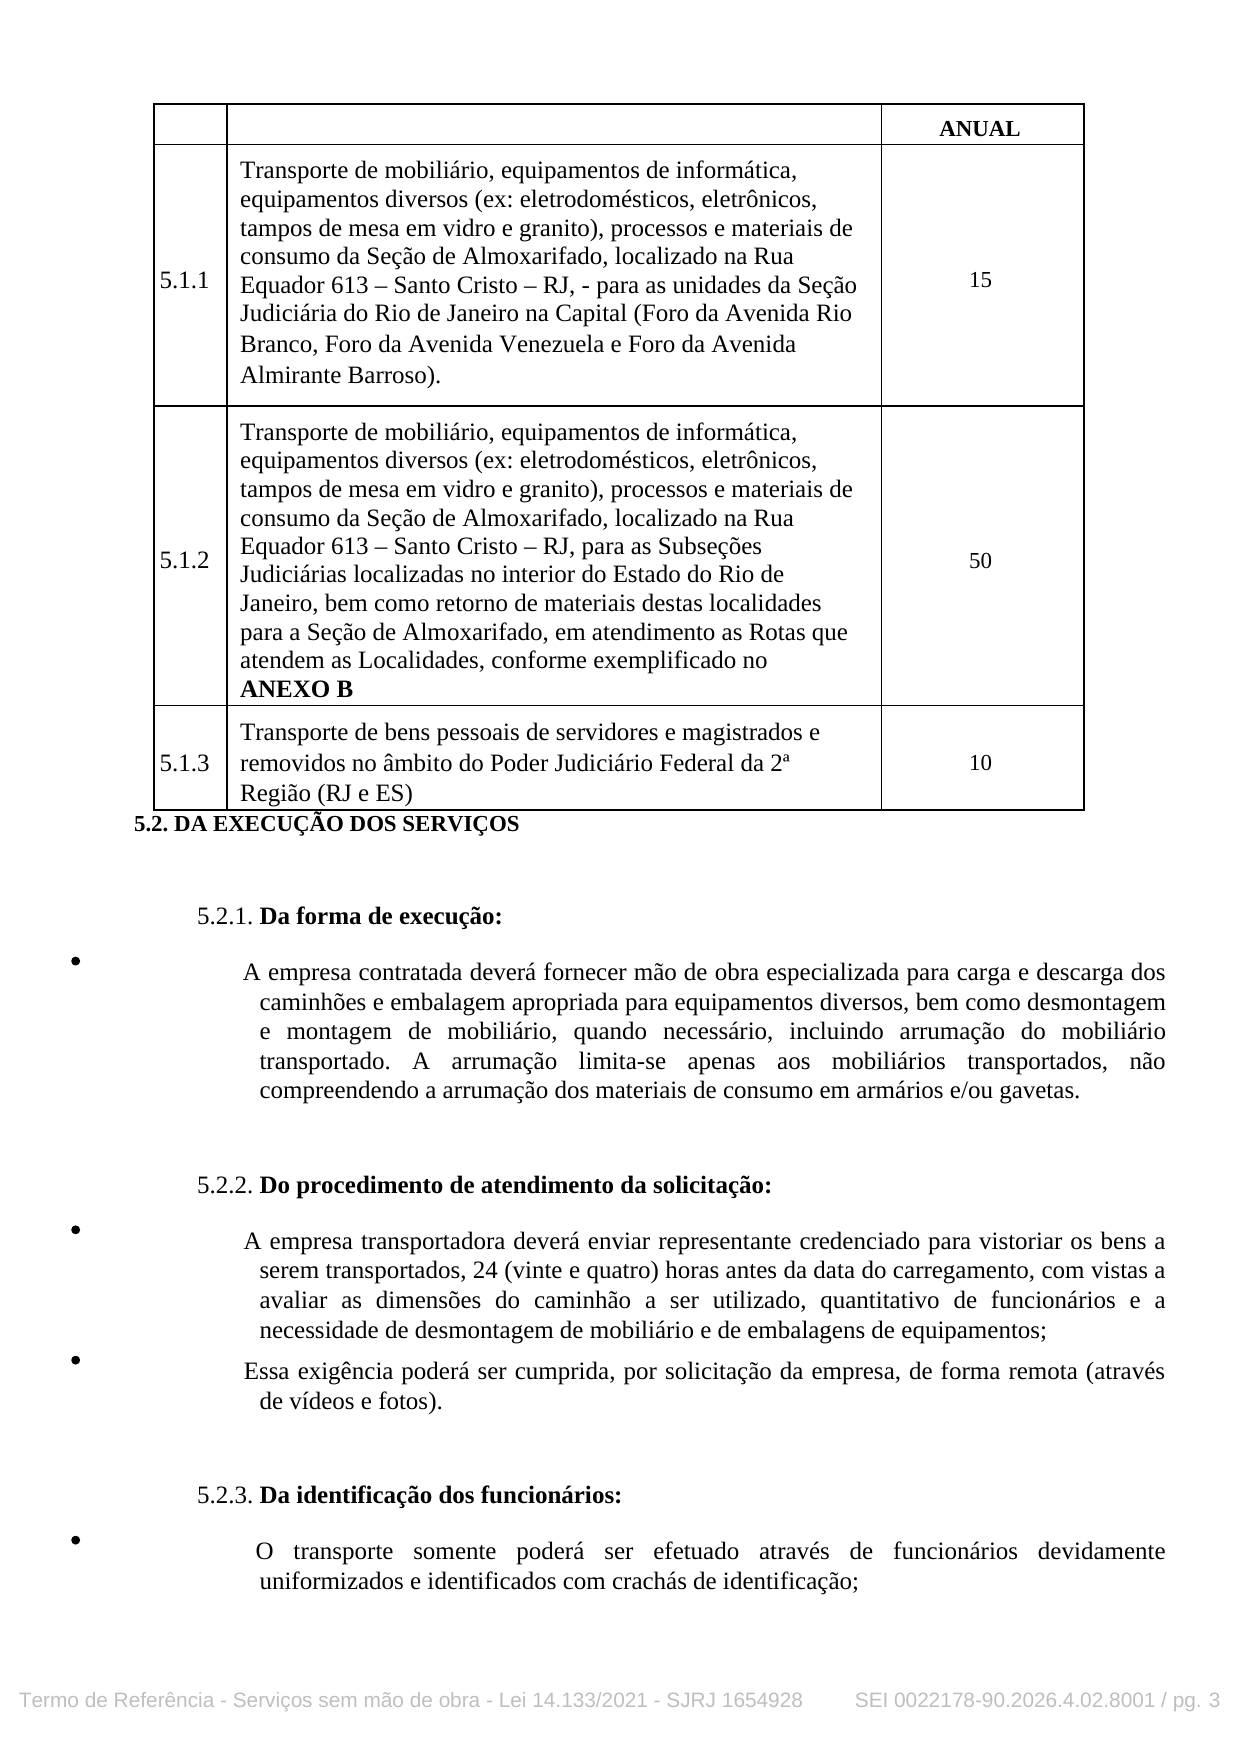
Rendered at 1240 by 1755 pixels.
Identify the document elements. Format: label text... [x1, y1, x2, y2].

text 5.2.3. Da identificação dos funcionários: [197, 1480, 1163, 1509]
table_header [228, 105, 881, 143]
table_cell 10 [882, 706, 1083, 809]
text O transporte somente poderá ser efetuado através de funcionários devidamente uniformizados e identificados com crachás de identificação; [236, 1536, 1167, 1595]
text 5.2.2. Do procedimento de atendimento da solicitação: [197, 1170, 1163, 1198]
subtitle 5.2. DA EXECUÇÃO DOS SERVIÇOS [134, 810, 1168, 837]
table_cell 50 [882, 407, 1083, 704]
table_cell 15 [882, 145, 1083, 405]
text Essa exigência poderá ser cumprida, por solicitação da empresa, de forma remota (através de vídeos e fotos). [236, 1356, 1167, 1415]
table_cell 5.1.1 [155, 145, 226, 405]
table_header ANUAL [882, 105, 1083, 143]
table_cell Transporte de mobiliário, equipamentos de informática, equipamentos diversos (ex: eletrodomésticos, eletrônicos, tampos de mesa em vidro e granito), processos e materiais de consumo da Seção de Almoxarifado, localizado na Rua Equador 613 – Santo Cristo – RJ, para as Subseções Judiciárias localizadas no interior do Estado do Rio de Janeiro, bem como retorno de materiais destas localidades para a Seção de Almoxarifado, em atendimento as Rotas que atendem as Localidades, conforme exemplificado no ANEXO B [228, 407, 881, 704]
table_cell 5.1.2 [155, 407, 226, 704]
table_cell Transporte de bens pessoais de servidores e magistrados e removidos no âmbito do Poder Judiciário Federal da 2ª Região (RJ e ES) [228, 706, 881, 809]
table_cell 5.1.3 [155, 706, 226, 809]
text A empresa contratada deverá fornecer mão de obra especializada para carga e descarga dos caminhões e embalagem apropriada para equipamentos diversos, bem como desmontagem e montagem de mobiliário, quando necessário, incluindo arrumação do mobiliário transportado. A arrumação limita-se apenas aos mobiliários transportados, não compreendendo a arrumação dos materiais de consumo em armários e/ou gavetas. [236, 957, 1167, 1104]
text A empresa transportadora deverá enviar representante credenciado para vistoriar os bens a serem transportados, 24 (vinte e quatro) horas antes da data do carregamento, com vistas a avaliar as dimensões do caminhão a ser utilizado, quantitativo de funcionários e a necessidade de desmontagem de mobiliário e de embalagens de equipamentos; [236, 1226, 1167, 1343]
table_cell Transporte de mobiliário, equipamentos de informática, equipamentos diversos (ex: eletrodomésticos, eletrônicos, tampos de mesa em vidro e granito), processos e materiais de consumo da Seção de Almoxarifado, localizado na Rua Equador 613 – Santo Cristo – RJ, - para as unidades da Seção Judiciária do Rio de Janeiro na Capital (Foro da Avenida Rio Branco, Foro da Avenida Venezuela e Foro da Avenida Almirante Barroso). [228, 145, 881, 405]
table_header [155, 105, 226, 143]
text 5.2.1. Da forma de execução: [197, 901, 1163, 930]
